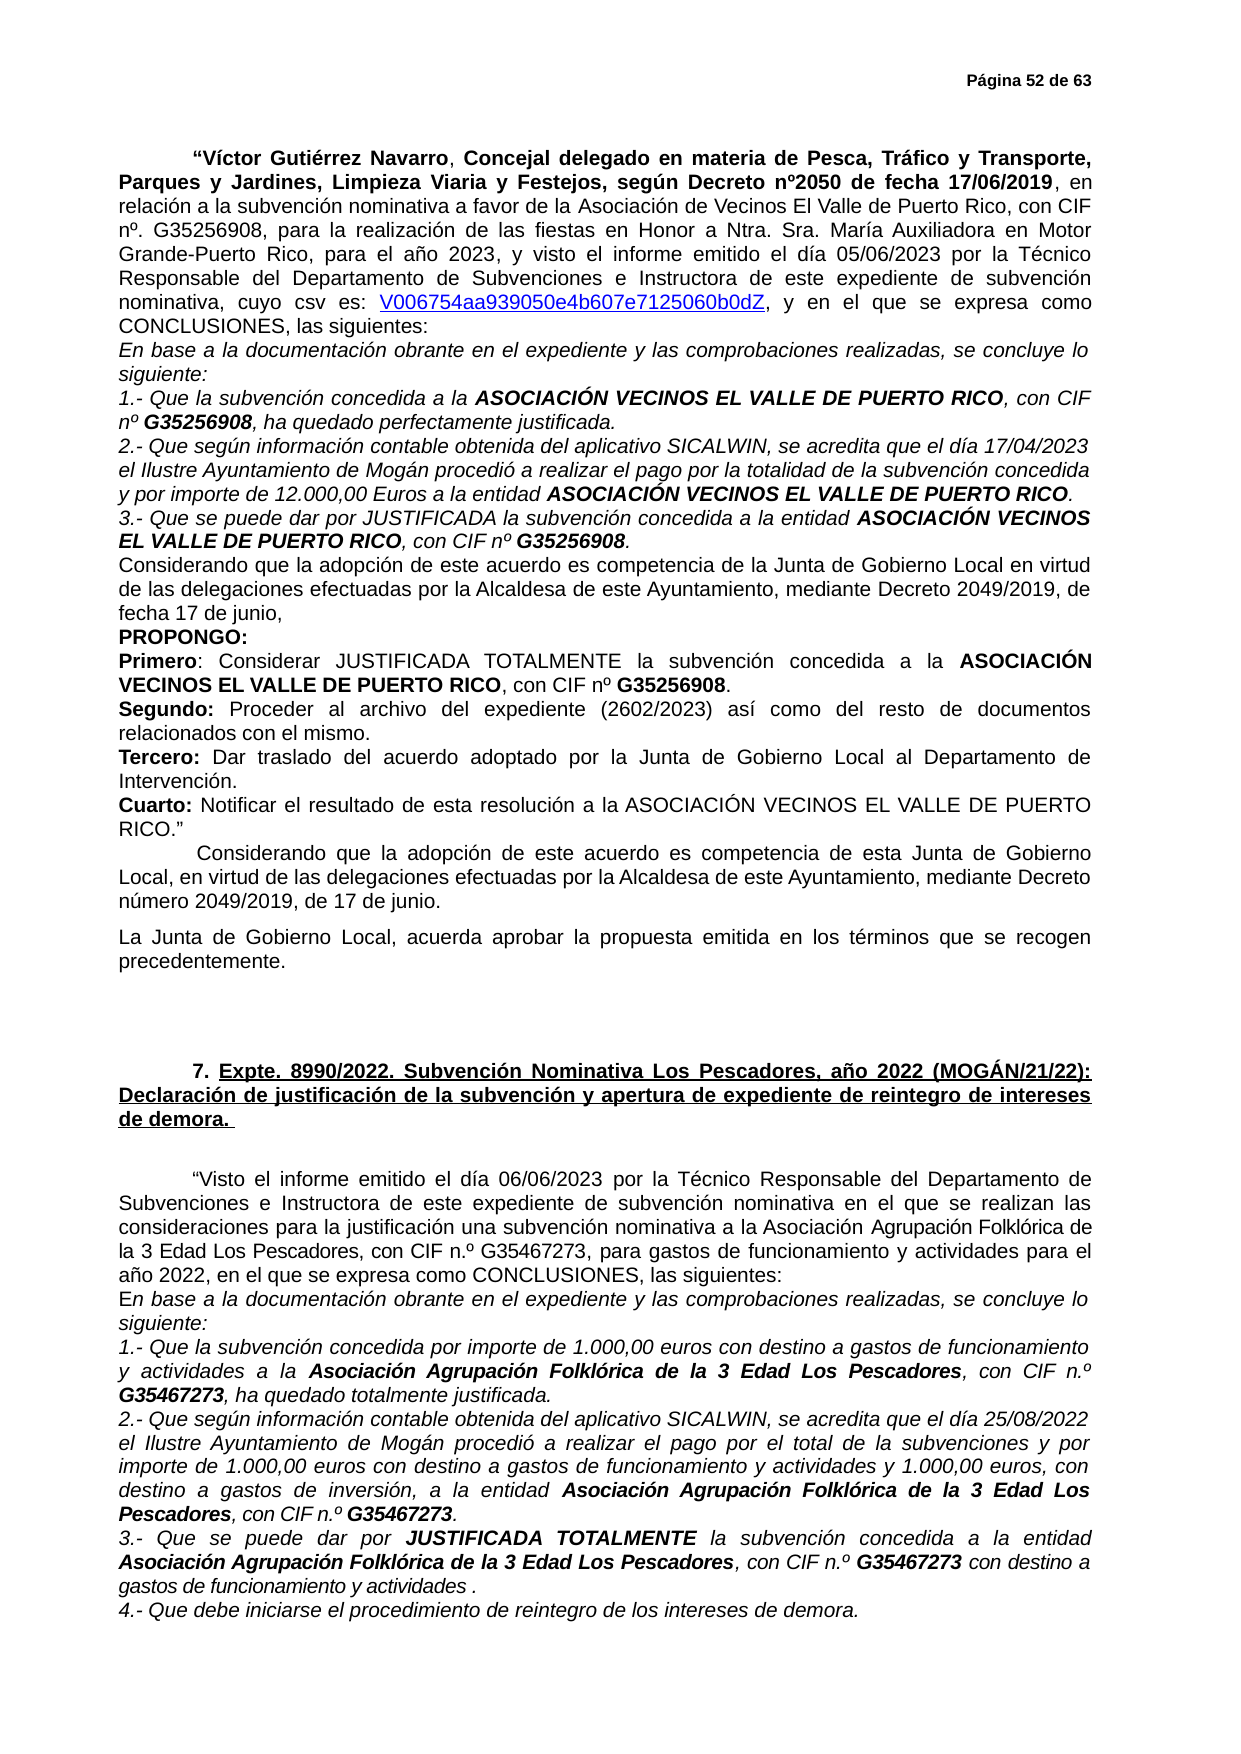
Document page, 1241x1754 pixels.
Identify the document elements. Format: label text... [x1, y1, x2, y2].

text 4.- Que debe iniciarse el procedimiento de reintegro de los intereses de demora. [118, 1598, 1092, 1622]
text PROPONGO: [118, 625, 1092, 649]
text “Visto el informe emitido el día 06/06/2023 por la Técnico Responsable del Departamento de Subvenciones e Instructora de este expediente de subvención nominativa en el que se realizan las consideraciones para la justificación una subvención nominativa a la Asociación Agrupación Folklórica de la 3 Edad Los Pescadores, con CIF n.º G35467273, para gastos de funcionamiento y actividades para el año 2022, en el que se expresa como CONCLUSIONES, las siguientes: [118, 1167, 1092, 1287]
text 2.- Que según información contable obtenida del aplicativo SICALWIN, se acredita que el día 25/08/2022 el Ilustre Ayuntamiento de Mogán procedió a realizar el pago por el total de la subvenciones y por importe de 1.000,00 euros con destino a gastos de funcionamiento y actividades y 1.000,00 euros, con destino a gastos de inversión, a la entidad Asociación Agrupación Folklórica de la 3 Edad Los Pescadores, con CIF n.º G35467273. [118, 1406, 1092, 1526]
text Considerando que la adopción de este acuerdo es competencia de la Junta de Gobierno Local en virtud de las delegaciones efectuadas por la Alcaldesa de este Ayuntamiento, mediante Decreto 2049/2019, de fecha 17 de junio, [118, 553, 1092, 625]
text “Víctor Gutiérrez Navarro, Concejal delegado en materia de Pesca, Tráfico y Transporte, Parques y Jardines, Limpieza Viaria y Festejos, según Decreto nº2050 de fecha 17/06/2019, en relación a la subvención nominativa a favor de la Asociación de Vecinos El Valle de Puerto Rico, con CIF nº. G35256908, para la realización de las fiestas en Honor a Ntra. Sra. María Auxiliadora en Motor Grande-Puerto Rico, para el año 2023, y visto el informe emitido el día 05/06/2023 por la Técnico Responsable del Departamento de Subvenciones e Instructora de este expediente de subvención nominativa, cuyo csv es: V006754aa939050e4b607e7125060b0dZ, y en el que se expresa como CONCLUSIONES, las siguientes: [118, 146, 1092, 338]
text 1.- Que la subvención concedida a la ASOCIACIÓN VECINOS EL VALLE DE PUERTO RICO, con CIF nº G35256908, ha quedado perfectamente justificada. [118, 386, 1092, 433]
text de demora. [118, 1104, 1092, 1130]
text 3.- Que se puede dar por JUSTIFICADA TOTALMENTE la subvención concedida a la entidad Asociación Agrupación Folklórica de la 3 Edad Los Pescadores, con CIF n.º G35467273 con destino a gastos de funcionamiento y actividades . [118, 1526, 1092, 1598]
text En base a la documentación obrante en el expediente y las comprobaciones realizadas, se concluye lo siguiente: [118, 1287, 1092, 1334]
text Considerando que la adopción de este acuerdo es competencia de esta Junta de Gobierno Local, en virtud de las delegaciones efectuadas por la Alcaldesa de este Ayuntamiento, mediante Decreto número 2049/2019, de 17 de junio. [118, 841, 1092, 913]
text La Junta de Gobierno Local, acuerda aprobar la propuesta emitida en los términos que se recogen precedentemente. [118, 925, 1092, 973]
text 7. Expte. 8990/2022. Subvención Nominativa Los Pescadores, año 2022 (MOGÁN/21/22): Declaración de justificación de la subvención y apertura de expediente de reintegro de intereses [118, 1058, 1092, 1103]
text En base a la documentación obrante en el expediente y las comprobaciones realizadas, se concluye lo siguiente: [118, 338, 1092, 386]
text Segundo: Proceder al archivo del expediente (2602/2023) así como del resto de documentos relacionados con el mismo. [118, 697, 1092, 745]
text Tercero: Dar traslado del acuerdo adoptado por la Junta de Gobierno Local al Departamento de Intervención. [118, 745, 1092, 793]
text Primero: Considerar JUSTIFICADA TOTALMENTE la subvención concedida a la ASOCIACIÓN VECINOS EL VALLE DE PUERTO RICO, con CIF nº G35256908. [118, 649, 1092, 697]
text Cuarto: Notificar el resultado de esta resolución a la ASOCIACIÓN VECINOS EL VALLE DE PUERTO RICO.” [118, 793, 1092, 841]
text 3.- Que se puede dar por JUSTIFICADA la subvención concedida a la entidad ASOCIACIÓN VECINOS EL VALLE DE PUERTO RICO, con CIF nº G35256908. [118, 505, 1092, 553]
text 1.- Que la subvención concedida por importe de 1.000,00 euros con destino a gastos de funcionamiento y actividades a la Asociación Agrupación Folklórica de la 3 Edad Los Pescadores, con CIF n.º G35467273, ha quedado totalmente justificada. [118, 1334, 1092, 1406]
text 2.- Que según información contable obtenida del aplicativo SICALWIN, se acredita que el día 17/04/2023 el Ilustre Ayuntamiento de Mogán procedió a realizar el pago por la totalidad de la subvención concedida y por importe de 12.000,00 Euros a la entidad ASOCIACIÓN VECINOS EL VALLE DE PUERTO RICO. [118, 433, 1092, 505]
